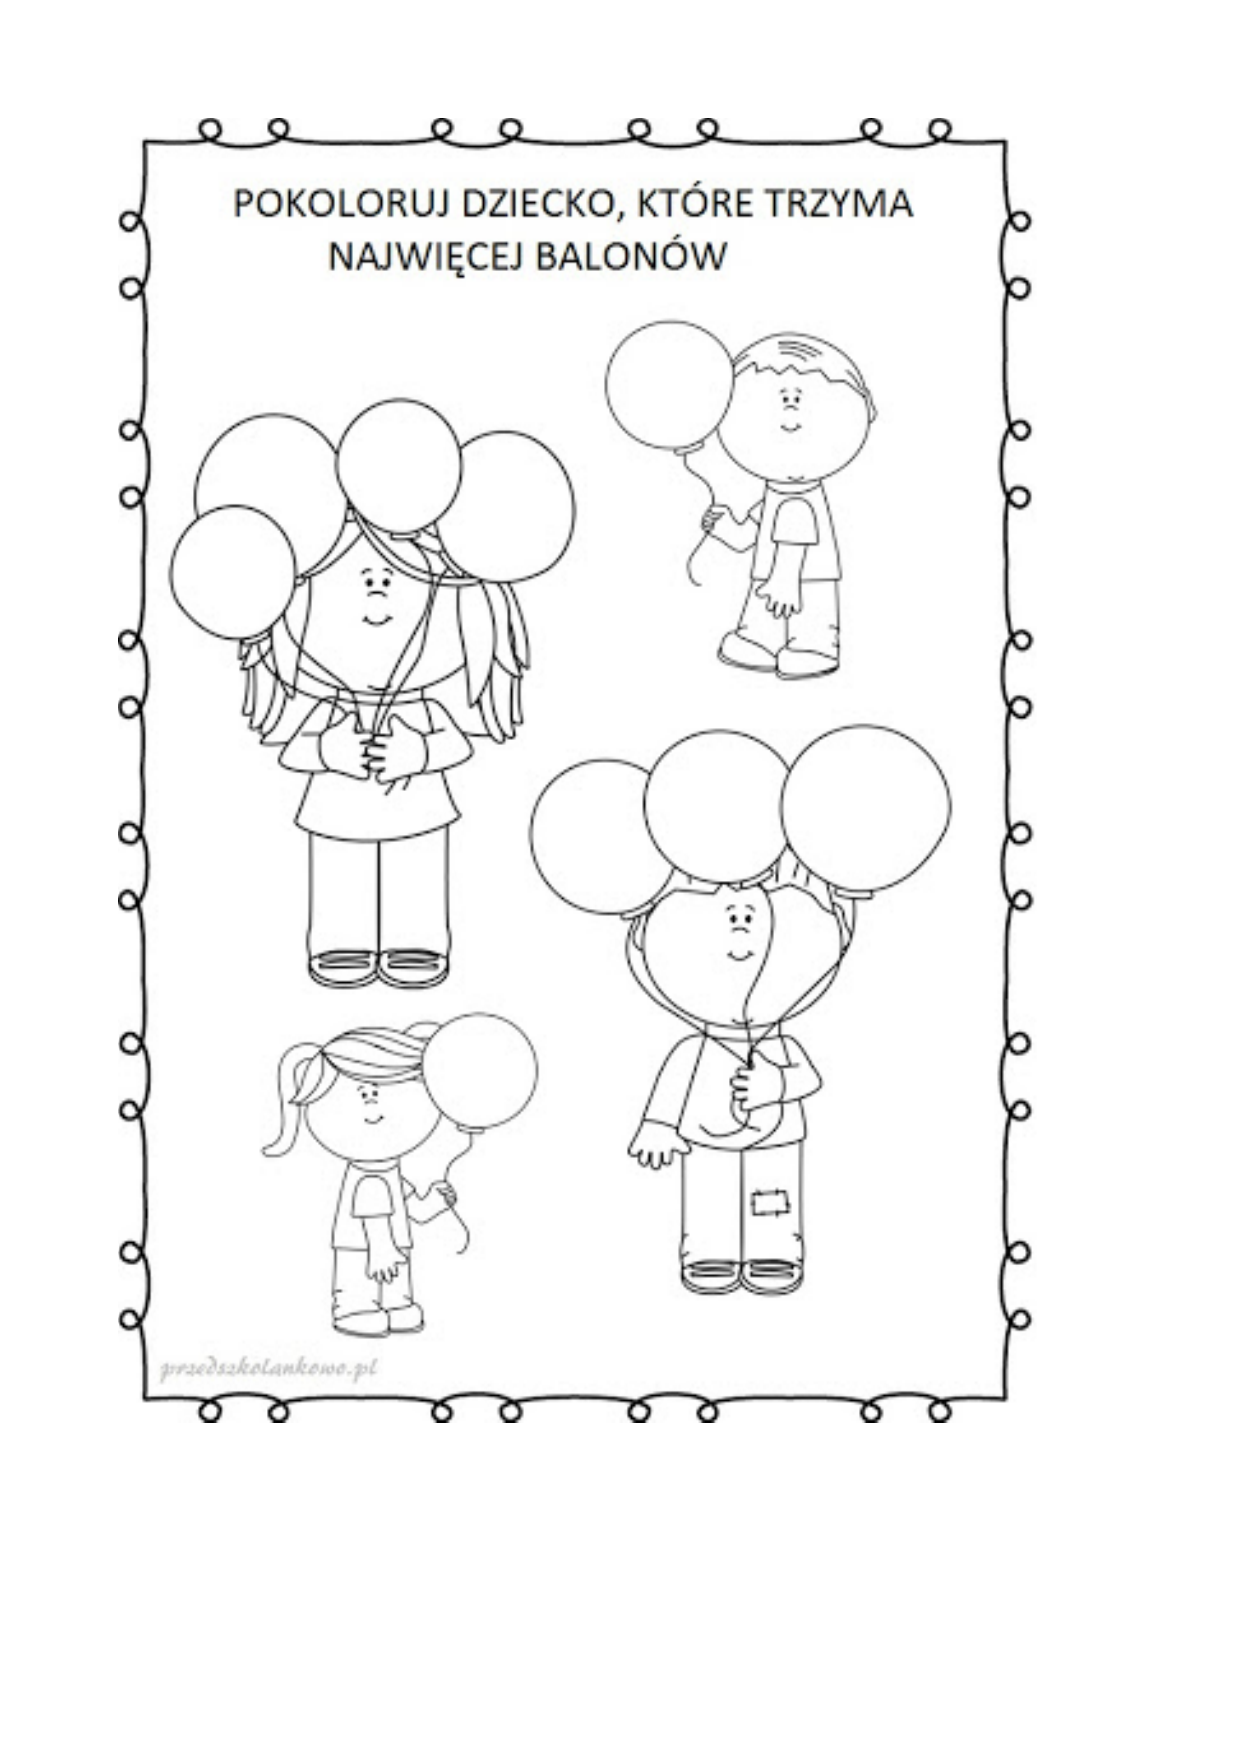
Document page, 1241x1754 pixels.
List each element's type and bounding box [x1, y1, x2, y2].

picture [118, 118, 1042, 1423]
